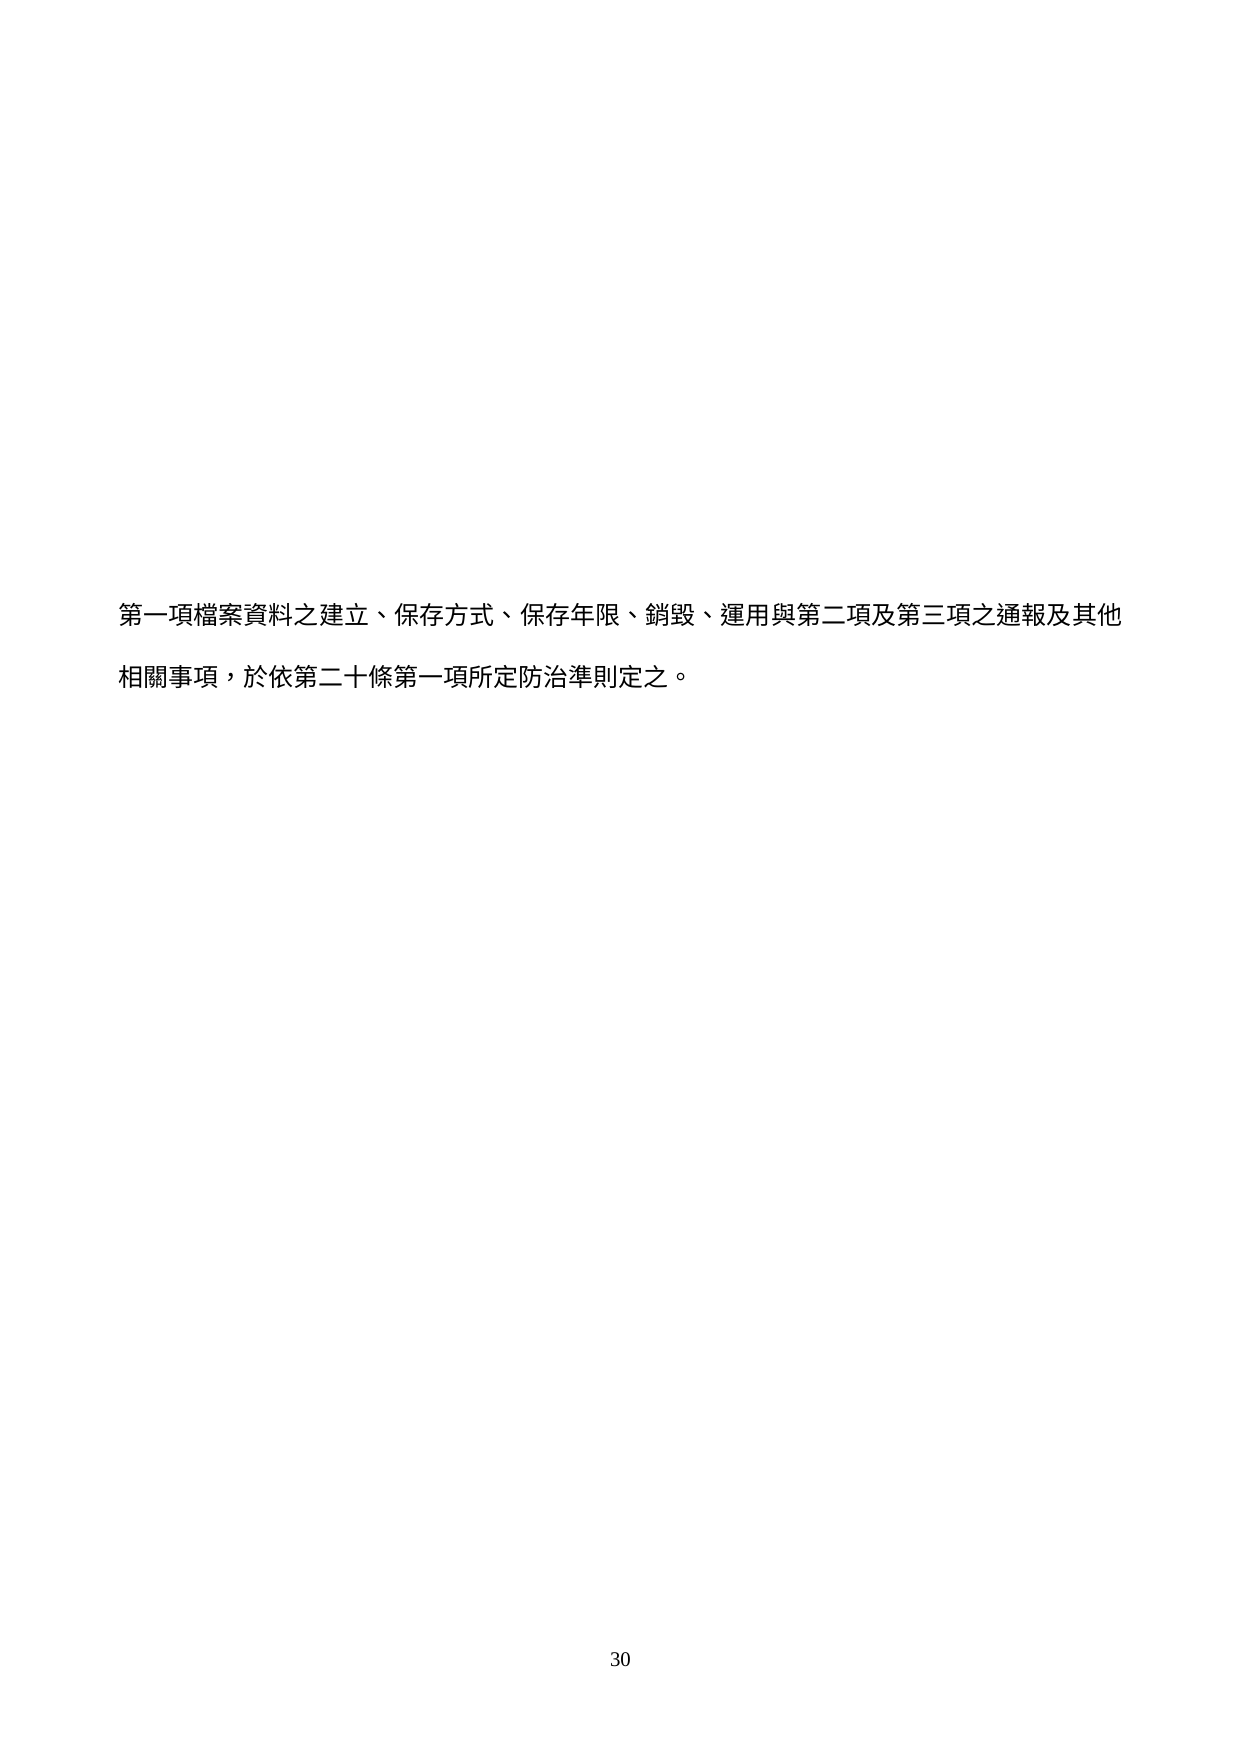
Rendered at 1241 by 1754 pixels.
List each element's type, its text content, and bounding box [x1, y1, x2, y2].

text 第一項檔案資料之建立、保存方式、保存年限、銷毀、運用與第二項及第三項之通報及其他相關事項，於依第二十條第一項所定防治準則定之。 [118, 572, 1122, 697]
